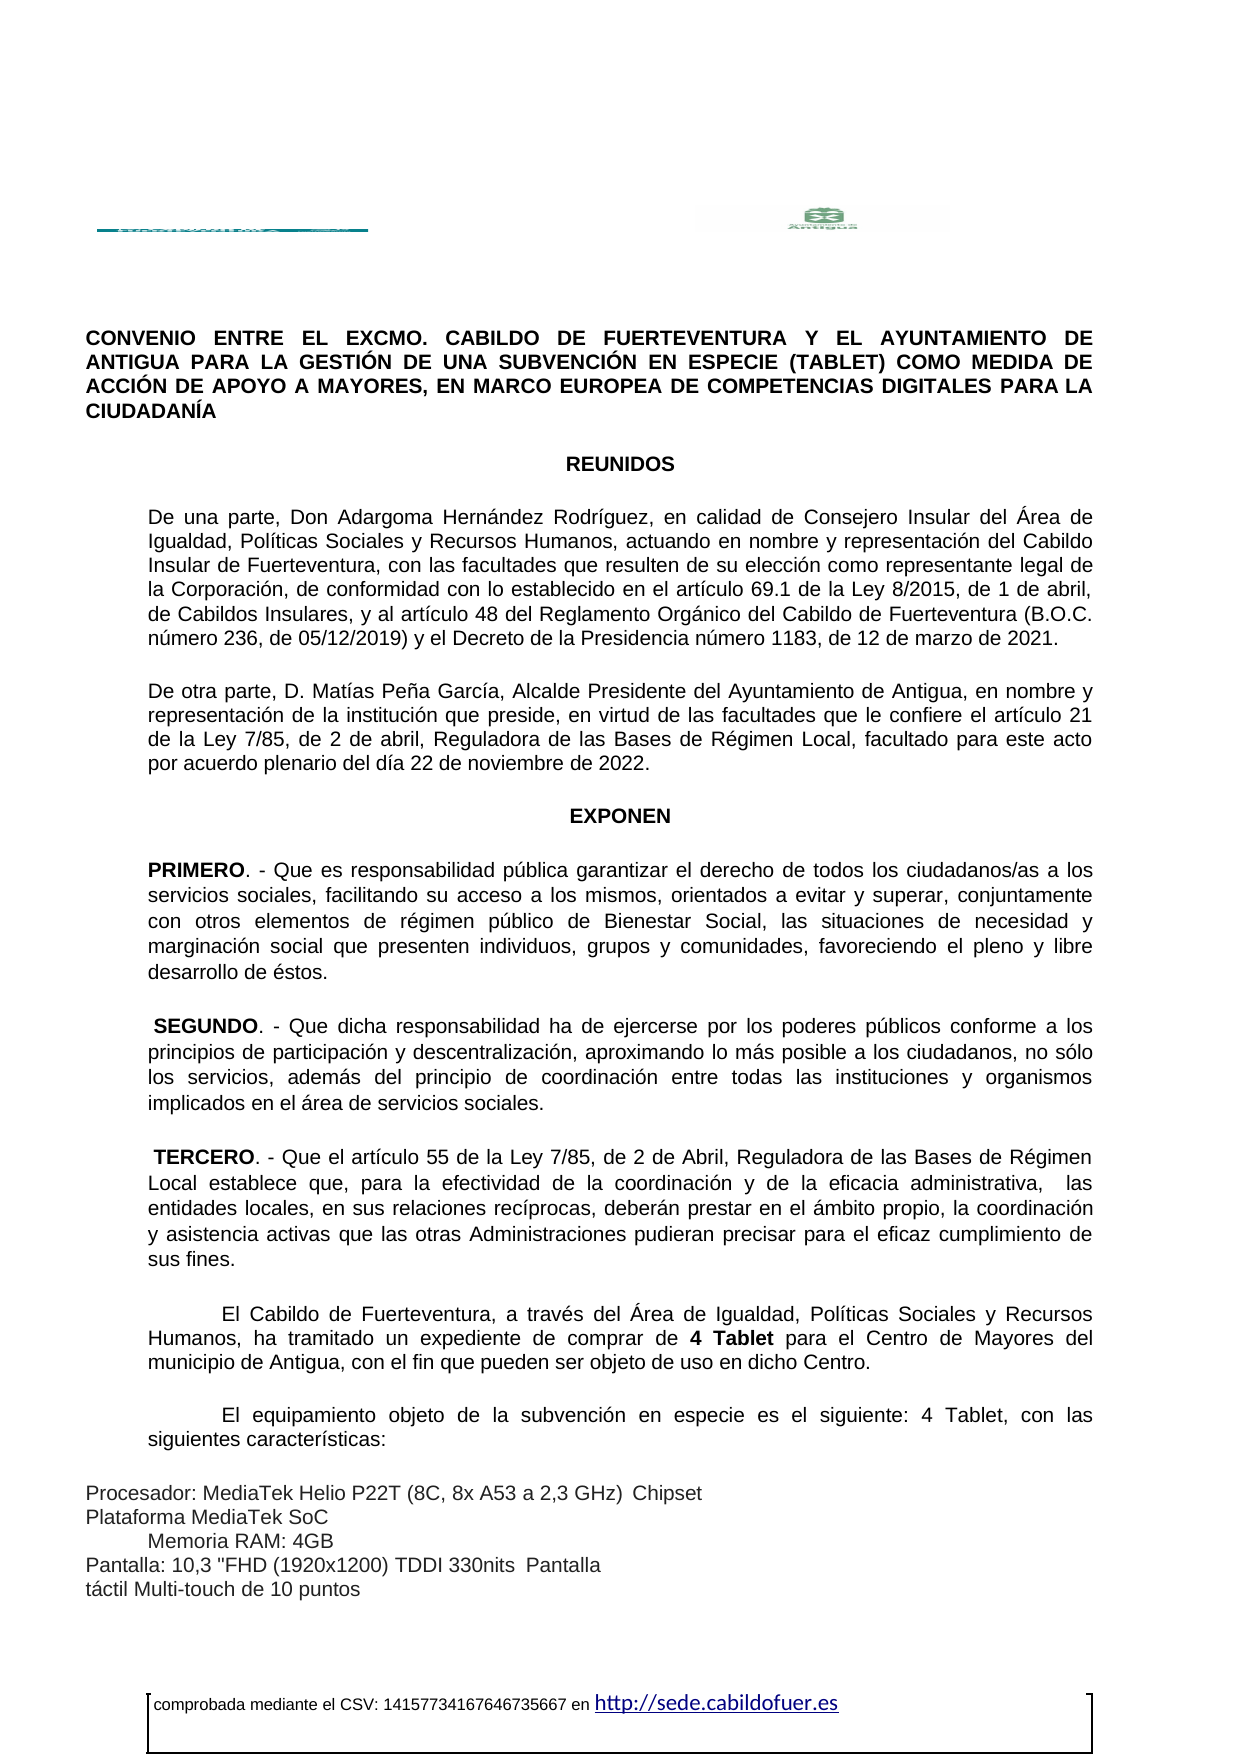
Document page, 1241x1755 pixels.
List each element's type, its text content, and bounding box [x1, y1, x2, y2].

subtitle EXPONEN [524, 804, 716, 828]
text Procesador: MediaTek Helio P22T (8C, 8x A53 a 2,3 GHz) Chipset Plataforma MediaTek SoC [85, 1480, 752, 1528]
text SEGUNDO. - Que dicha responsabilidad ha de ejercerse por los poderes públicos conforme a los principios de participación y descentralización, aproximando lo más posible a los ciudadanos, no sólo los servicios, además del principio de coordinación entre todas las instituciones y organismos implicados en el área de servicios sociales. [148, 1014, 1093, 1114]
text REUNIDOS [524, 452, 716, 476]
picture [694, 205, 950, 232]
text Pantalla: 10,3 "FHD (1920x1200) TDDI 330nits Pantalla táctil Multi-touch de 10 puntos [85, 1552, 627, 1601]
text PRIMERO. - Que es responsabilidad pública garantizar el derecho de todos los ciudadanos/as a los servicios sociales, facilitando su acceso a los mismos, orientados a evitar y superar, conjuntamente con otros elementos de régimen público de Bienestar Social, las situaciones de necesidad y marginación social que presenten individuos, grupos y comunidades, favoreciendo el pleno y libre desarrollo de éstos. [148, 857, 1093, 983]
text Memoria RAM: 4GB [147, 1528, 1107, 1552]
subtitle CONVENIO ENTRE EL EXCMO. CABILDO DE FUERTEVENTURA Y EL AYUNTAMIENTO DE ANTIGUA PARA LA GESTIÓN DE UNA SUBVENCIÓN EN ESPECIE (TABLET) COMO MEDIDA DE ACCIÓN DE APOYO A MAYORES, EN MARCO EUROPEA DE COMPETENCIAS DIGITALES PARA LA CIUDADANÍA [85, 326, 1093, 422]
text El equipamiento objeto de la subvención en especie es el siguiente: 4 Tablet, con las siguientes características: [148, 1403, 1093, 1451]
text TERCERO. - Que el artículo 55 de la Ley 7/85, de 2 de Abril, Reguladora de las Bases de Régimen Local establece que, para la efectividad de la coordinación y de la eficacia administrativa, las entidades locales, en sus relaciones recíprocas, deberán prestar en el ámbito propio, la coordinación y asistencia activas que las otras Administraciones pudieran precisar para el eficaz cumplimiento de sus fines. [148, 1145, 1093, 1271]
text De una parte, Don Adargoma Hernández Rodríguez, en calidad de Consejero Insular del Área de Igualdad, Políticas Sociales y Recursos Humanos, actuando en nombre y representación del Cabildo Insular de Fuerteventura, con las facultades que resulten de su elección como representante legal de la Corporación, de conformidad con lo establecido en el artículo 69.1 de la Ley 8/2015, de 1 de abril, de Cabildos Insulares, y al artículo 48 del Reglamento Orgánico del Cabildo de Fuerteventura (B.O.C. número 236, de 05/12/2019) y el Decreto de la Presidencia número 1183, de 12 de marzo de 2021. [148, 505, 1093, 649]
text De otra parte, D. Matías Peña García, Alcalde Presidente del Ayuntamiento de Antigua, en nombre y representación de la institución que preside, en virtud de las facultades que le confiere el artículo 21 de la Ley 7/85, de 2 de abril, Reguladora de las Bases de Régimen Local, facultado para este acto por acuerdo plenario del día 22 de noviembre de 2022. [148, 679, 1093, 775]
text El Cabildo de Fuerteventura, a través del Área de Igualdad, Políticas Sociales y Recursos Humanos, ha tramitado un expediente de comprar de 4 Tablet para el Centro de Mayores del municipio de Antigua, con el fin que pueden ser objeto de uso en dicho Centro. [148, 1302, 1093, 1374]
